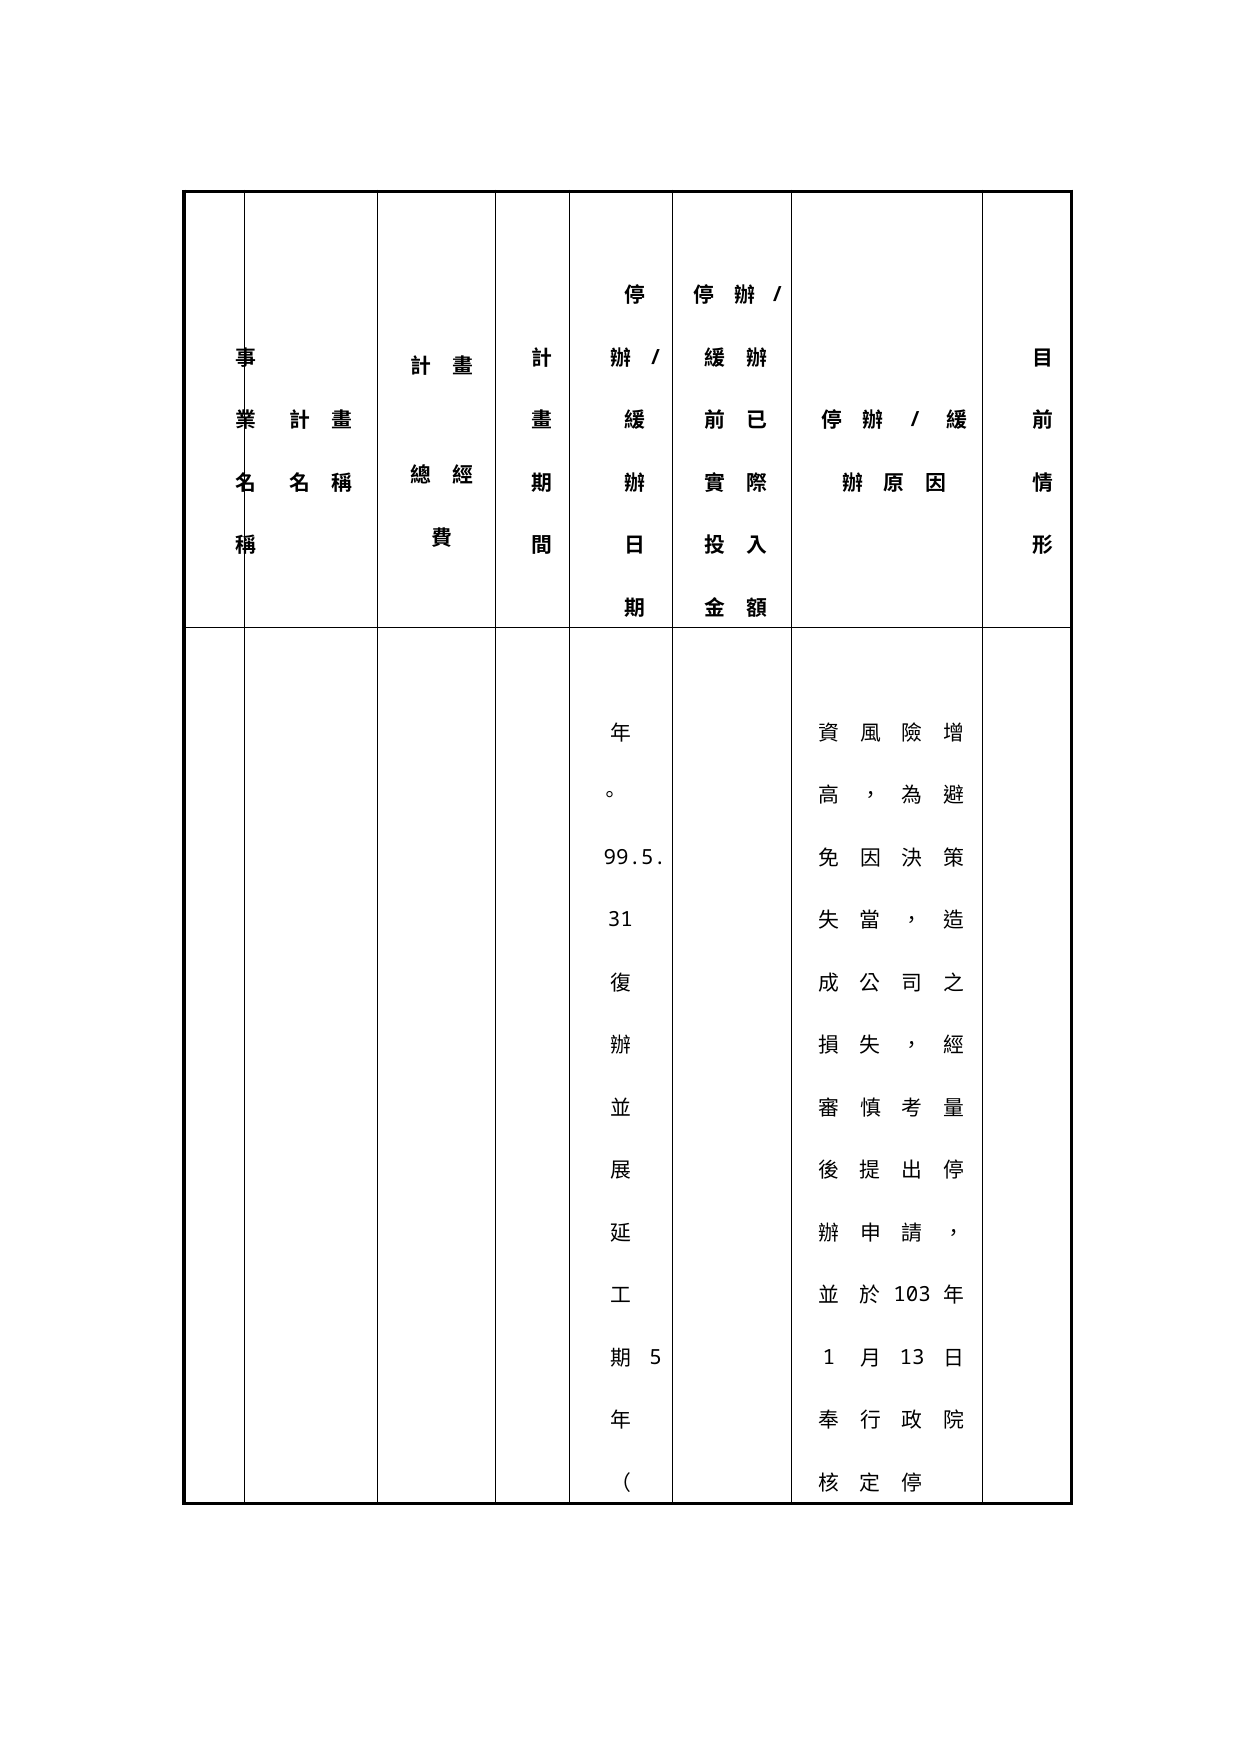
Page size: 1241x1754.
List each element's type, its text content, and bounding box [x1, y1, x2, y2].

table_header 目前 情形 [983, 193, 1070, 627]
table_cell [673, 628, 791, 1502]
table_cell [245, 628, 377, 1502]
table_cell [496, 628, 569, 1502]
table_cell 資風險增高，為避免因決策失當，造成公司之損失，經審慎考量後提出停辦申請，並於103年1月13日奉行政院核定停 [792, 628, 982, 1502]
table_cell [983, 628, 1070, 1502]
table_cell 年。 99.5.31復辦並展延工期5年（ [570, 628, 672, 1502]
table_header 停辦/緩辦前已實際投入金額 [673, 193, 791, 627]
table_header 停辦/緩辦日期 [570, 193, 672, 627]
table_cell 中油公司 [186, 628, 244, 1502]
table_header 計畫名稱 [245, 193, 377, 627]
table_cell [378, 628, 495, 1502]
table_header 計畫 期間 [496, 193, 569, 627]
table_header 計畫 總經費 [378, 193, 495, 627]
table_header 停辦/緩辦原因 [792, 193, 982, 627]
table_header 事業名稱 [186, 193, 244, 627]
